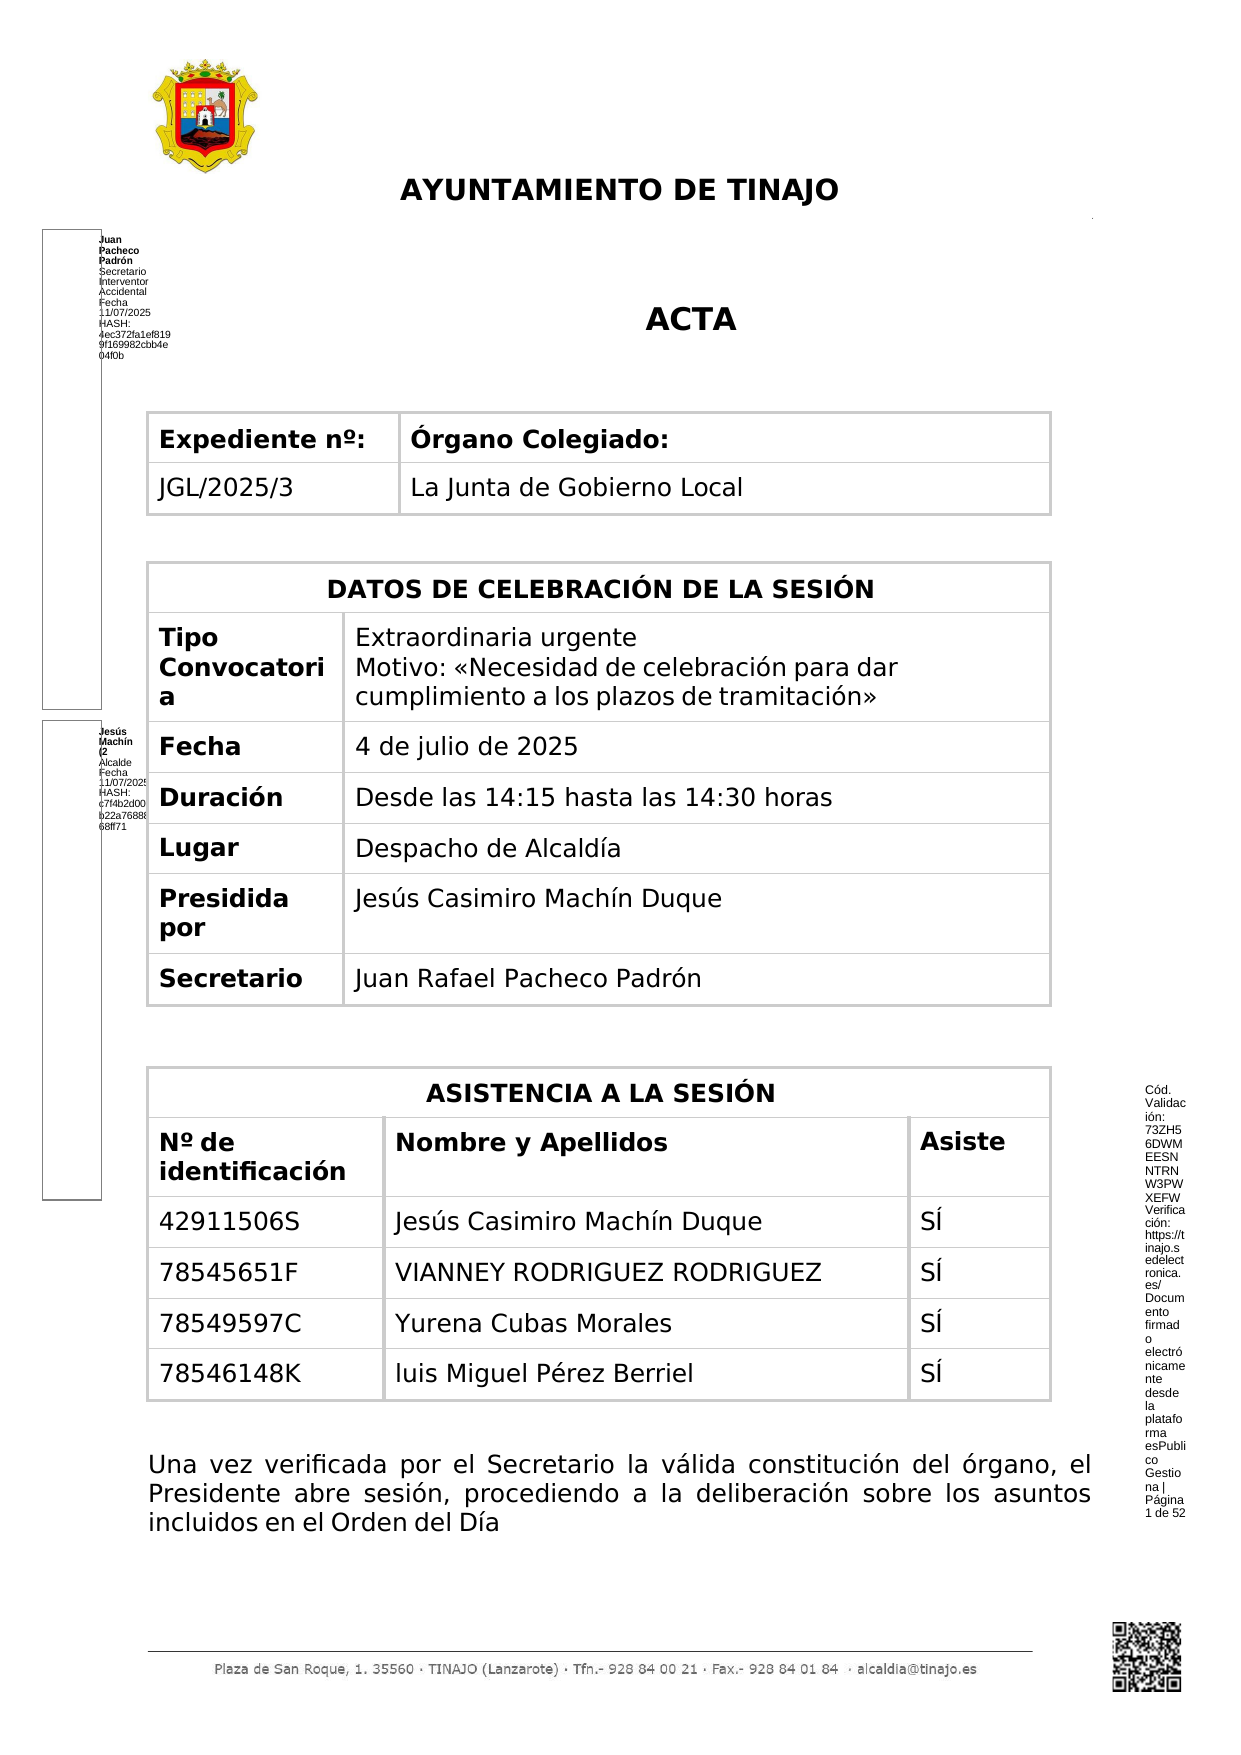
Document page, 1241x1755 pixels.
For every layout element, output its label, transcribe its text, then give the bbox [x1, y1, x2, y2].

table_cell Duración [149, 773, 342, 822]
table_cell Jesús Casimiro Machín Duque [345, 874, 1049, 953]
table_cell SÍ [911, 1349, 1049, 1399]
table_cell 78545651F [149, 1248, 382, 1297]
table_cell 42911506S [149, 1197, 382, 1247]
table_header ASISTENCIA A LA SESIÓN [149, 1069, 1049, 1116]
table_cell JGL/2025/3 [149, 463, 398, 513]
table_cell Nombre y Apellidos [386, 1118, 907, 1196]
table_cell Yurena Cubas Morales [386, 1299, 907, 1348]
table_cell Secretario [149, 954, 342, 1004]
table_cell Tipo Convocatori a [149, 613, 342, 721]
table_cell Juan Rafael Pacheco Padrón [345, 954, 1049, 1004]
table_cell VIANNEY RODRIGUEZ RODRIGUEZ [386, 1248, 907, 1297]
text Documento firmado electrónicamente desde la plataforma esPublico Gestiona | Página 1 de 52 [1145, 1292, 1186, 1521]
table_cell Fecha [149, 722, 342, 772]
table_cell SÍ [911, 1299, 1049, 1348]
text [146, 1402, 1052, 1408]
table_cell 78549597C [149, 1299, 382, 1348]
table_header Órgano Colegiado: [401, 414, 1049, 462]
table_cell SÍ [911, 1248, 1049, 1297]
text Verificación: https://tinajo.sedelectronica.es/ [1145, 1205, 1186, 1292]
table_cell Extraordinaria urgente Motivo: «Necesidad de celebración para dar cumplimiento a los plazos de tramitación» [345, 613, 1049, 721]
table_cell SÍ [911, 1197, 1049, 1247]
table_cell Nº de identificación [149, 1118, 382, 1196]
table_header Expediente nº: [149, 414, 398, 462]
table_cell 78546148K [149, 1349, 382, 1399]
text Una vez verificada por el Secretario la válida constitución del órgano, el Presidente abre sesión, procediendo a la deliberación sobre los asuntos incluidos en el Orden del Día [148, 1450, 1092, 1538]
table_header DATOS DE CELEBRACIÓN DE LA SESIÓN [149, 564, 1049, 612]
text Cód. Validación: 73ZH56DWMEESNNTRNW3PWXEFW [1145, 1084, 1186, 1205]
table_cell La Junta de Gobierno Local [401, 463, 1049, 513]
table_cell Presidida por [149, 874, 342, 953]
table_cell 4 de julio de 2025 [345, 722, 1049, 772]
table_cell Desde las 14:15 hasta las 14:30 horas [345, 773, 1049, 822]
table_cell Jesús Casimiro Machín Duque [386, 1197, 907, 1247]
table_cell luis Miguel Pérez Berriel [386, 1349, 907, 1399]
table_cell Asiste [911, 1118, 1049, 1196]
text ACTA [643, 302, 739, 338]
table_cell Lugar [149, 824, 342, 873]
table_cell Despacho de Alcaldía [345, 824, 1049, 873]
